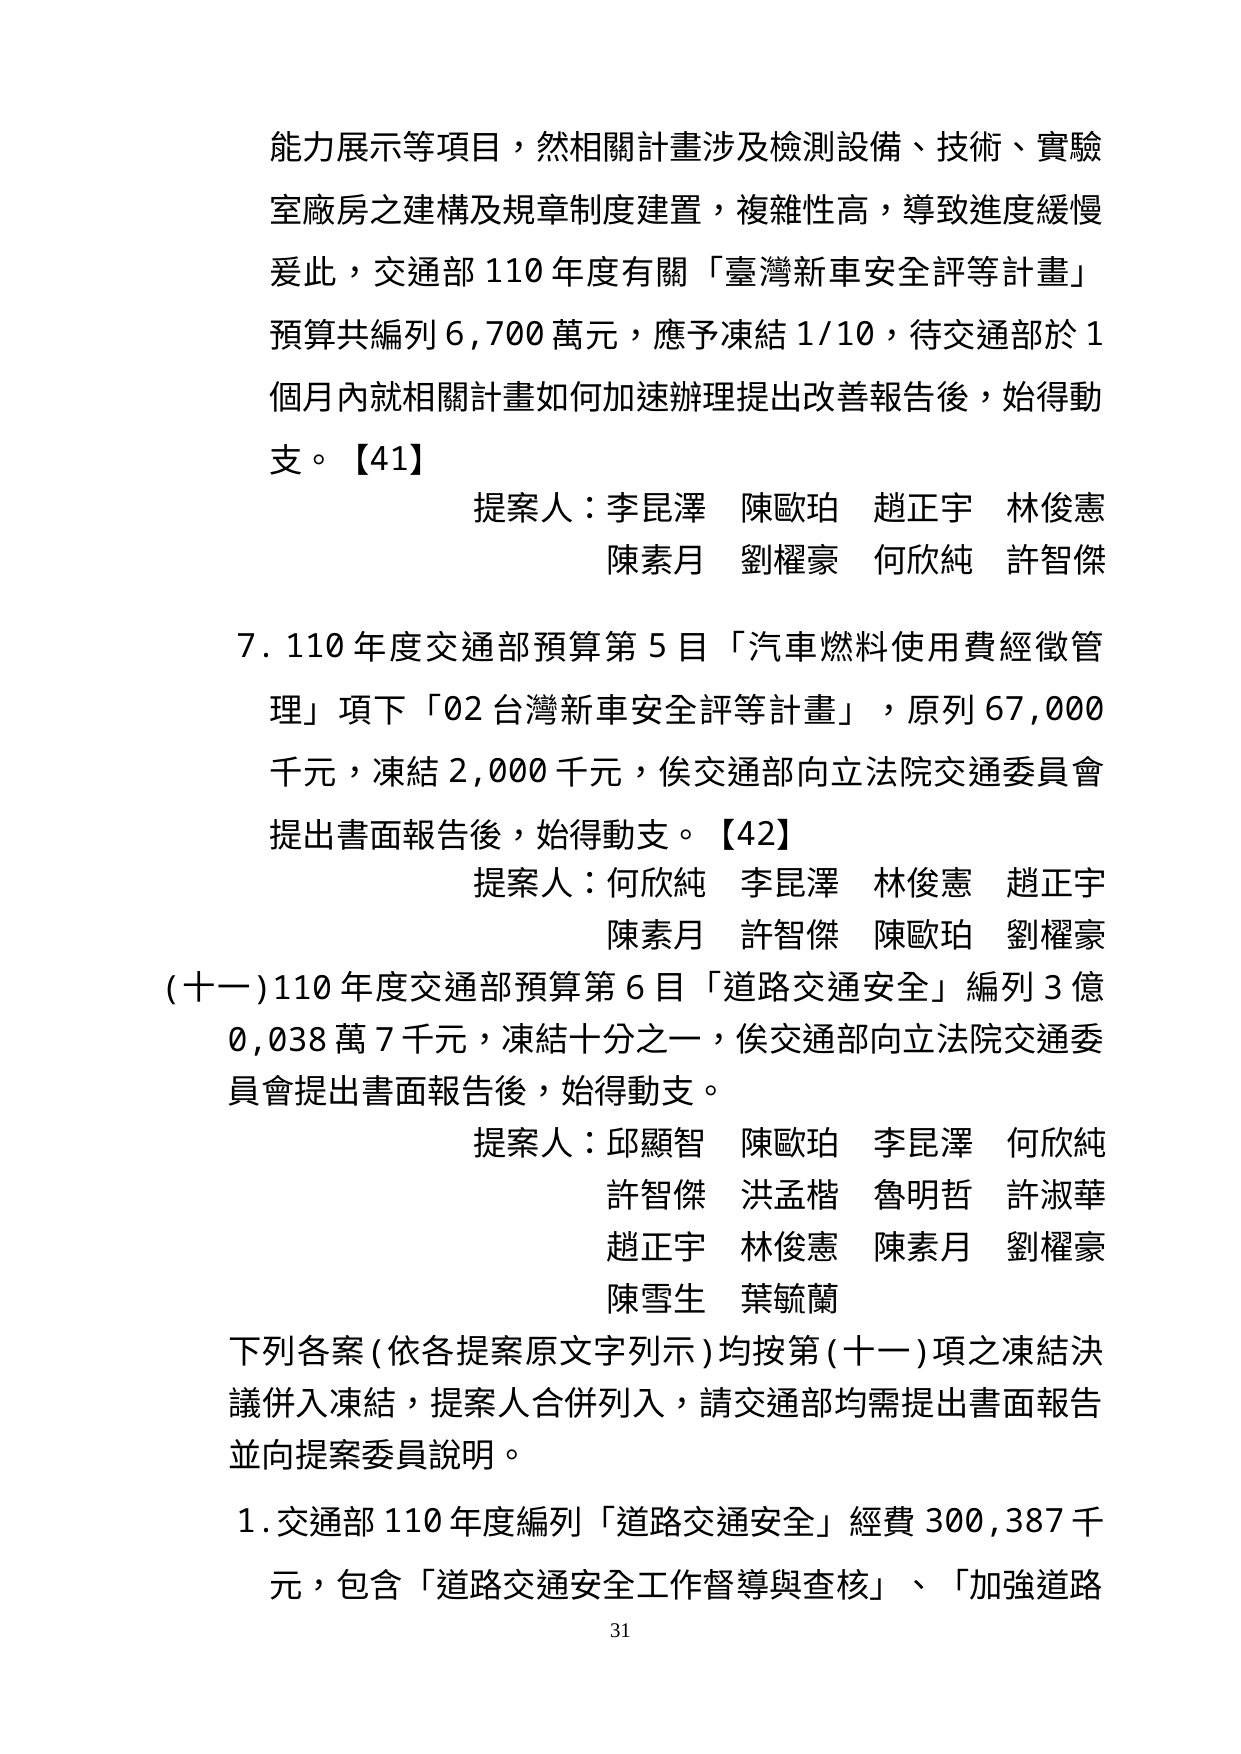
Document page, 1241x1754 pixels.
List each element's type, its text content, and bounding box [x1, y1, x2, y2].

text 7. 110年度交通部預算第5目「汽車燃料使用費經徵管理」項下「02台灣新車安全評等計畫」，原列67,000千元，凍結2,000千元，俟交通部向立法院交通委員會提出書面報告後，始得動支。【42】 [236, 603, 1104, 853]
text (十一)110年度交通部預算第6目「道路交通安全」編列3億0,038萬7千元，凍結十分之一，俟交通部向立法院交通委員會提出書面報告後，始得動支。 [161, 957, 1104, 1114]
text 提案人：李昆澤 陳歐珀 趙正宇 林俊憲 陳素月 劉櫂豪 何欣純 許智傑 [473, 478, 1117, 582]
text 6.交通部110年度有關「臺灣新車安全評等計畫」預算共編列6,700萬元，其用為建立T-NCAP(臺灣新車安全評等制度)規章、研議引用國外評價結果及評價項目之測試能力展示等項目，然相關計畫涉及檢測設備、技術、實驗室廠房之建構及規章制度建置，複雜性高，導致進度緩慢，爰此，交通部110年度有關「臺灣新車安全評等計畫」預算共編列6,700萬元，應予凍結1/10，待交通部於1個月內就相關計畫如何加速辦理提出改善報告後，始得動支。【41】 [236, 103, 1104, 478]
text 提案人：邱顯智 陳歐珀 李昆澤 何欣純 許智傑 洪孟楷 魯明哲 許淑華 趙正宇 林俊憲 陳素月 劉櫂豪 陳雪生 葉毓蘭 [473, 1114, 1117, 1322]
text 1.交通部110年度編列「道路交通安全」經費300,387千元，包含「道路交通安全工作督導與查核」、「加強道路 [236, 1478, 1104, 1603]
text 提案人：何欣純 李昆澤 林俊憲 趙正宇 陳素月 許智傑 陳歐珀 劉櫂豪 [473, 853, 1117, 957]
text 下列各案(依各提案原文字列示)均按第(十一)項之凍結決議併入凍結，提案人合併列入，請交通部均需提出書面報告，並向提案委員說明。 [228, 1322, 1104, 1478]
